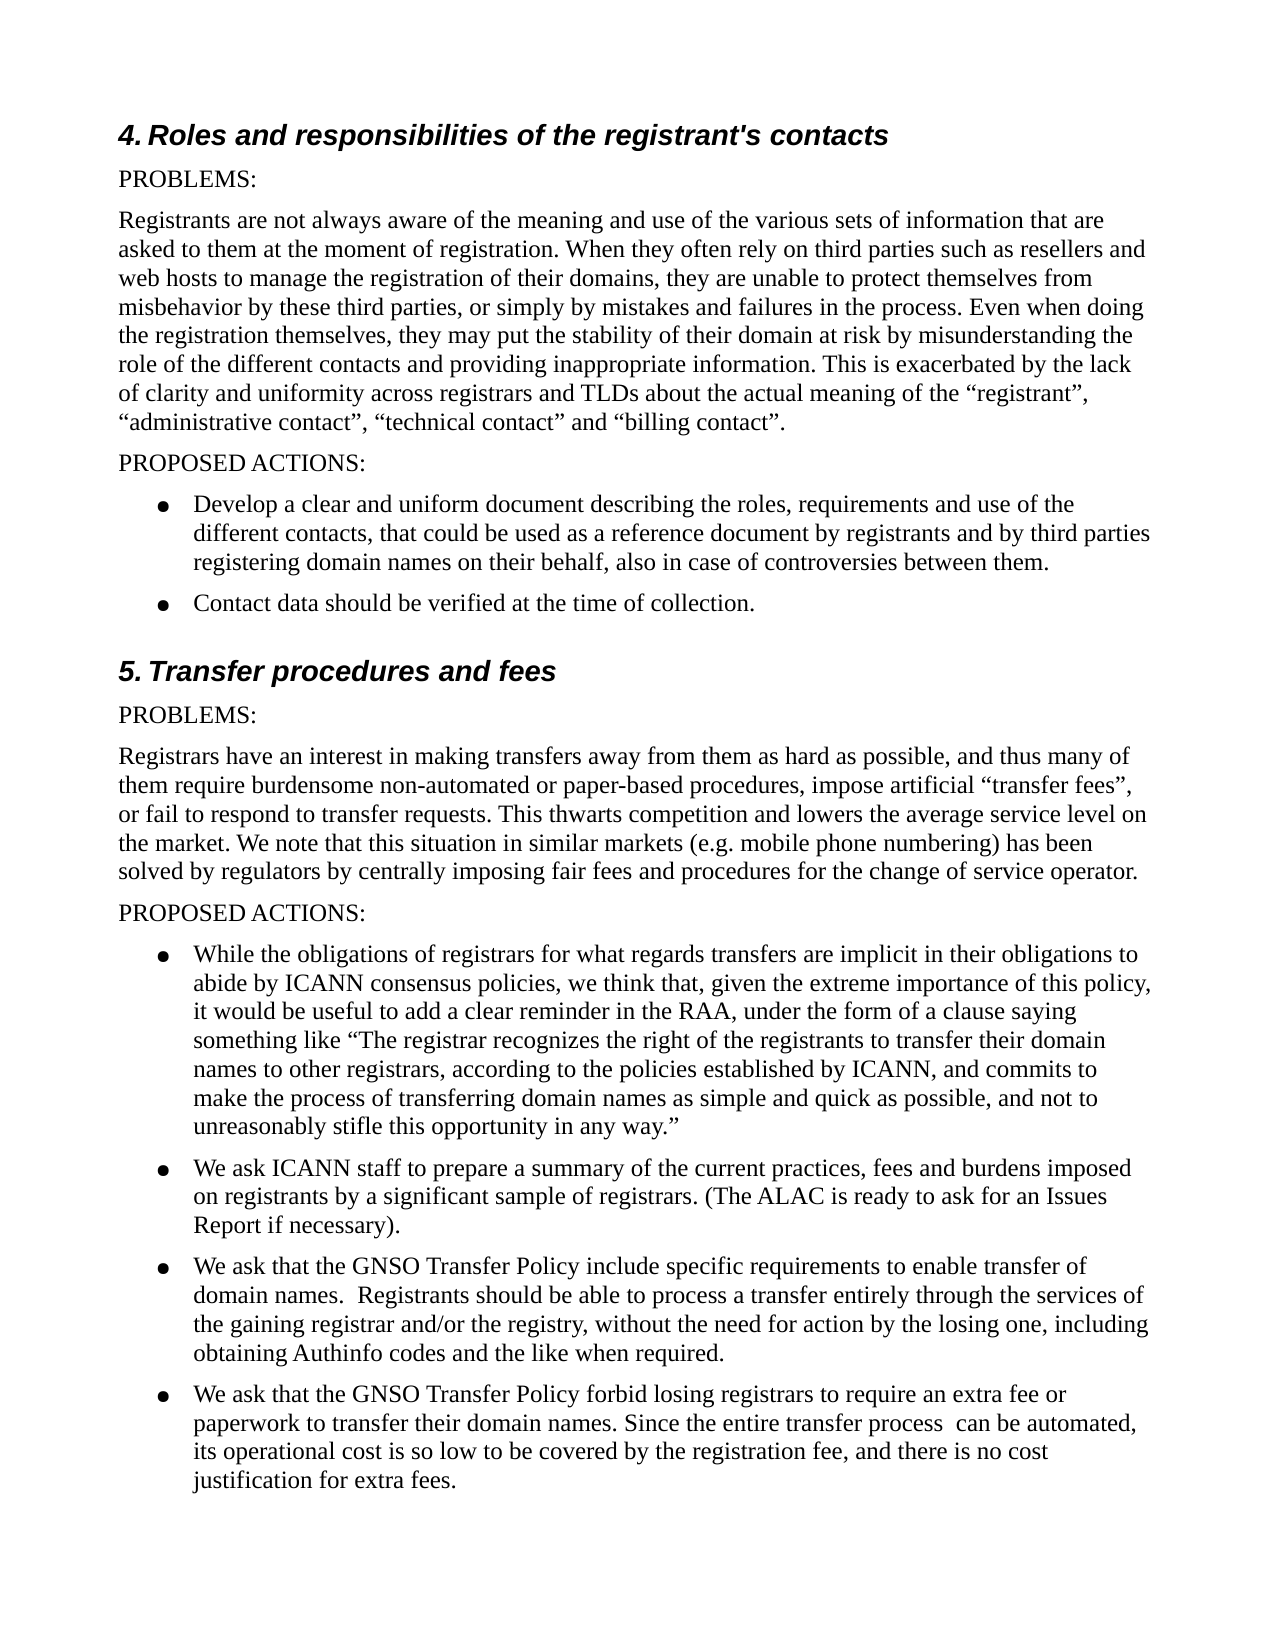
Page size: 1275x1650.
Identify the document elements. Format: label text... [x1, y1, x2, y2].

text PROBLEMS: [118, 164, 1157, 193]
text PROPOSED ACTIONS: [118, 898, 1157, 926]
text Registrants are not always aware of the meaning and use of the various sets of information that are asked to them at the moment of registration. When they often rely on third parties such as resellers and web hosts to manage the registration of their domains, they are unable to protect themselves from misbehavior by these third parties, or simply by mistakes and failures in the process. Even when doing the registration themselves, they may put the stability of their domain at risk by misunderstanding the role of the different contacts and providing inappropriate information. This is exacerbated by the lack of clarity and uniformity across registrars and TLDs about the actual meaning of the “registrant”, “administrative contact”, “technical contact” and “billing contact”. [118, 205, 1157, 435]
text PROBLEMS: [118, 700, 1157, 729]
list We ask that the GNSO Transfer Policy forbid losing registrars to require an extra fee or paperwork to transfer their domain names. Since the entire transfer process can be automated, its operational cost is so low to be covered by the registration fee, and there is no cost justification for extra fees. [156, 1379, 1157, 1494]
list While the obligations of registrars for what regards transfers are implicit in their obligations to abide by ICANN consensus policies, we think that, given the extreme importance of this policy, it would be useful to add a clear reminder in the RAA, under the form of a clause saying something like “The registrar recognizes the right of the registrants to transfer their domain names to other registrars, according to the policies established by ICANN, and commits to make the process of transferring domain names as simple and quick as possible, and not to unreasonably stifle this opportunity in any way.” [156, 939, 1157, 1140]
subtitle Transfer procedures and fees [118, 654, 1157, 688]
text Registrars have an interest in making transfers away from them as hard as possible, and thus many of them require burdensome non-automated or paper-based procedures, impose artificial “transfer fees”, or fail to respond to transfer requests. This thwarts competition and lowers the average service level on the market. We note that this situation in similar markets (e.g. mobile phone numbering) has been solved by regulators by centrally imposing fair fees and procedures for the change of service operator. [118, 741, 1157, 885]
subtitle Roles and responsibilities of the registrant's contacts [118, 118, 1157, 152]
text PROPOSED ACTIONS: [118, 448, 1157, 477]
list Contact data should be verified at the time of collection. [156, 588, 1157, 617]
list We ask ICANN staff to prepare a summary of the current practices, fees and burdens imposed on registrants by a significant sample of registrars. (The ALAC is ready to ask for an Issues Report if necessary). [156, 1153, 1157, 1239]
list We ask that the GNSO Transfer Policy include specific requirements to enable transfer of domain names. Registrants should be able to process a transfer entirely through the services of the gaining registrar and/or the registry, without the need for action by the losing one, including obtaining Authinfo codes and the like when required. [156, 1251, 1157, 1366]
list Develop a clear and uniform document describing the roles, requirements and use of the different contacts, that could be used as a reference document by registrants and by third parties registering domain names on their behalf, also in case of controversies between them. [156, 489, 1157, 575]
